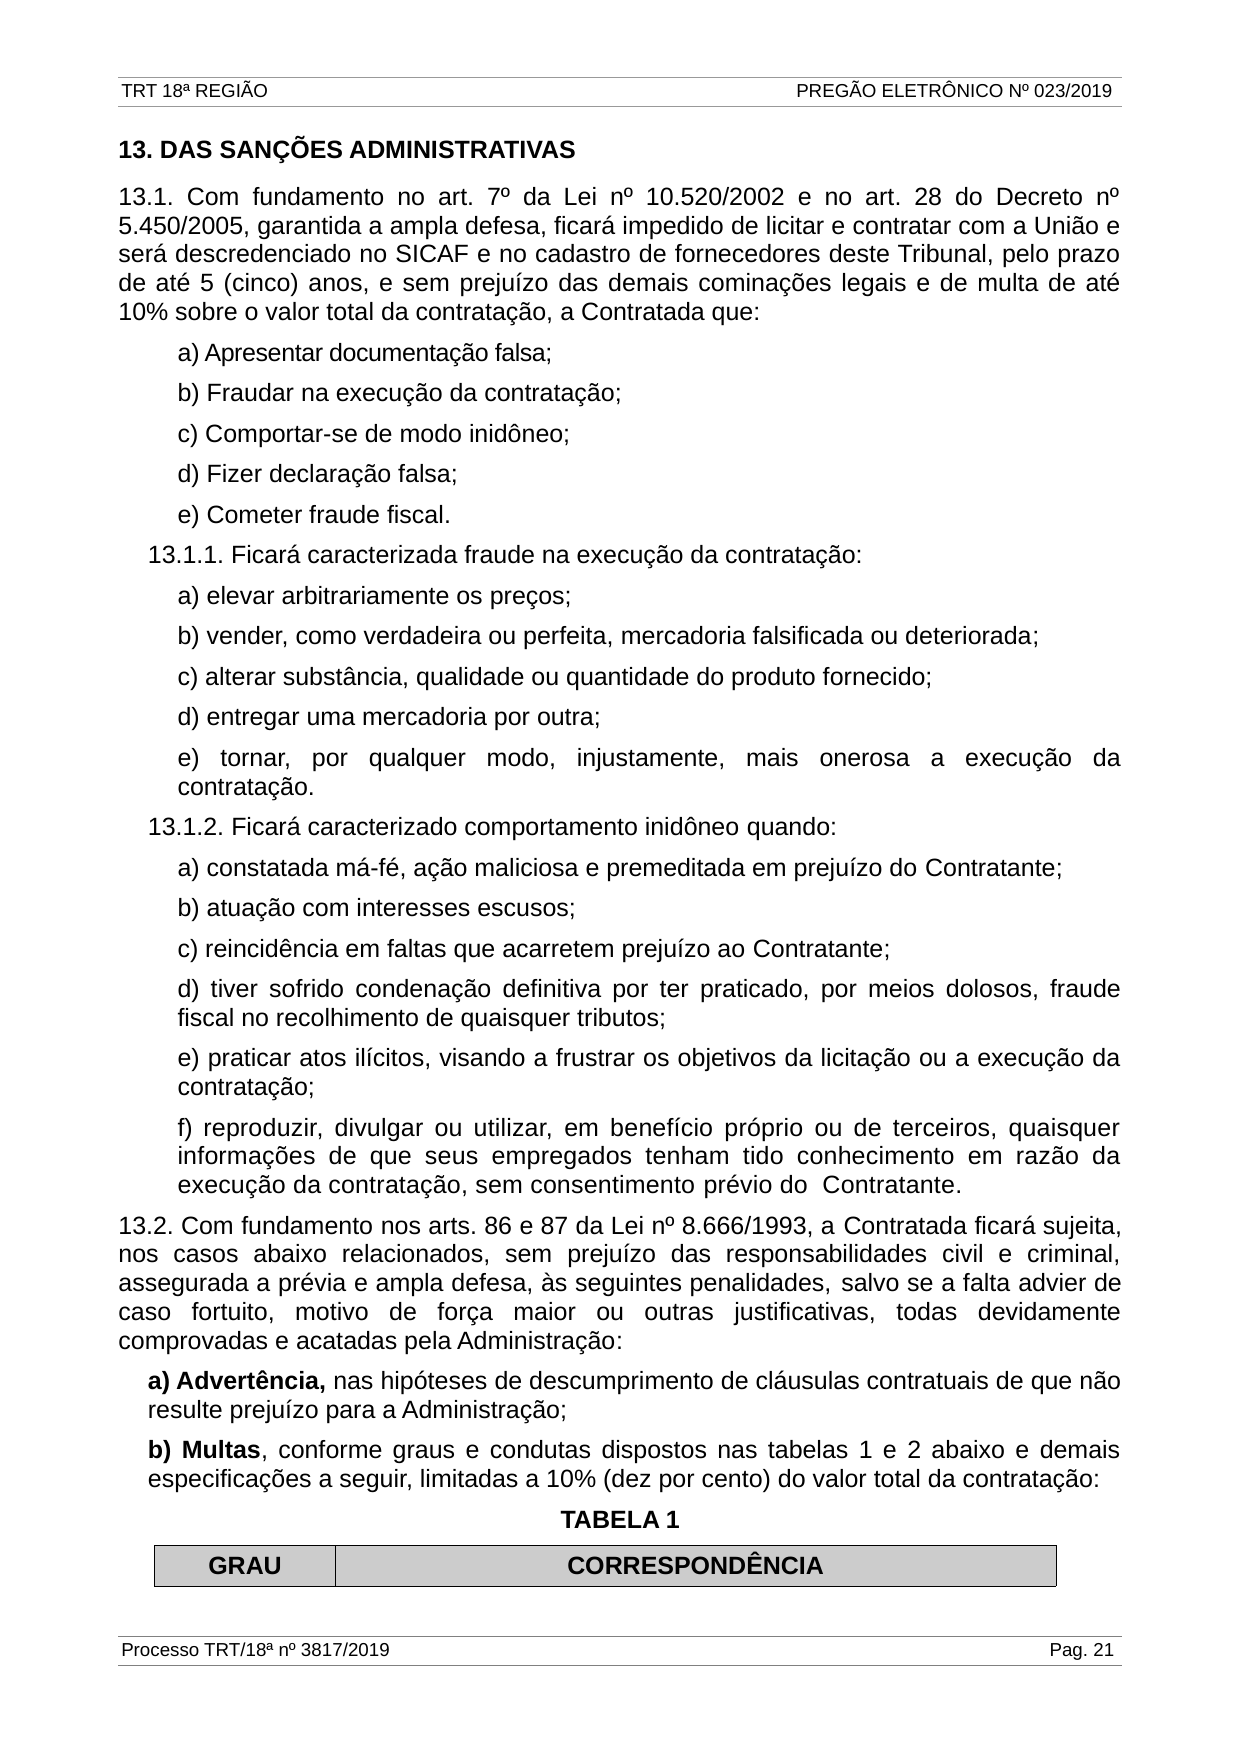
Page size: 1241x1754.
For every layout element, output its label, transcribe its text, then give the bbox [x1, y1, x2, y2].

text a) constatada má-fé, ação maliciosa e premeditada em prejuízo do Contratante; [177, 852, 1122, 881]
table_header GRAU [155, 1546, 335, 1586]
text c) alterar substância, qualidade ou quantidade do produto fornecido; [177, 662, 1122, 690]
text d) entregar uma mercadoria por outra; [177, 702, 1122, 731]
text a) Advertência, nas hipóteses de descumprimento de cláusulas contratuais de que não resulte prejuízo para a Administração; [148, 1366, 1122, 1424]
table_header CORRESPONDÊNCIA [336, 1546, 1056, 1586]
text b) Multas, conforme graus e condutas dispostos nas tabelas 1 e 2 abaixo e demais especificações a seguir, limitadas a 10% (dez por cento) do valor total da contratação: [148, 1435, 1122, 1493]
text b) atuação com interesses escusos; [177, 893, 1122, 922]
text TABELA 1 [118, 1505, 1122, 1533]
text c) Comportar-se de modo inidôneo; [177, 418, 1122, 447]
text 13.1.2. Ficará caracterizado comportamento inidôneo quando: [148, 812, 1122, 841]
text b) Fraudar na execução da contratação; [177, 378, 1122, 407]
text b) vender, como verdadeira ou perfeita, mercadoria falsificada ou deteriorada; [177, 621, 1122, 650]
text e) Cometer fraude fiscal. [177, 499, 1122, 528]
text c) reincidência em faltas que acarretem prejuízo ao Contratante; [177, 933, 1122, 962]
text e) tornar, por qualquer modo, injustamente, mais onerosa a execução da contratação. [177, 743, 1122, 800]
text 13.1. Com fundamento no art. 7º da Lei nº 10.520/2002 e no art. 28 do Decreto nº 5.450/2005, garantida a ampla defesa, ficará impedido de licitar e contratar com a União e será descredenciado no SICAF e no cadastro de fornecedores deste Tribunal, pelo prazo de até 5 (cinco) anos, e sem prejuízo das demais cominações legais e de multa de até 10% sobre o valor total da contratação, a Contratada que: [118, 182, 1122, 326]
text 13.1.1. Ficará caracterizada fraude na execução da contratação: [148, 540, 1122, 569]
text d) tiver sofrido condenação definitiva por ter praticado, por meios dolosos, fraude fiscal no recolhimento de quaisquer tributos; [177, 974, 1122, 1032]
text 13. DAS SANÇÕES ADMINISTRATIVAS [118, 136, 1122, 164]
text e) praticar atos ilícitos, visando a frustrar os objetivos da licitação ou a execução da contratação; [177, 1043, 1122, 1101]
text a) Apresentar documentação falsa; [177, 337, 1122, 366]
text a) elevar arbitrariamente os preços; [177, 581, 1122, 609]
text f) reproduzir, divulgar ou utilizar, em benefício próprio ou de terceiros, quaisquer informações de que seus empregados tenham tido conhecimento em razão da execução da contratação, sem consentimento prévio do Contratante. [177, 1113, 1122, 1199]
text 13.2. Com fundamento nos arts. 86 e 87 da Lei nº 8.666/1993, a Contratada ficará sujeita, nos casos abaixo relacionados, sem prejuízo das responsabilidades civil e criminal, assegurada a prévia e ampla defesa, às seguintes penalidades, salvo se a falta advier de caso fortuito, motivo de força maior ou outras justificativas, todas devidamente comprovadas e acatadas pela Administração: [118, 1211, 1122, 1354]
text d) Fizer declaração falsa; [177, 459, 1122, 488]
